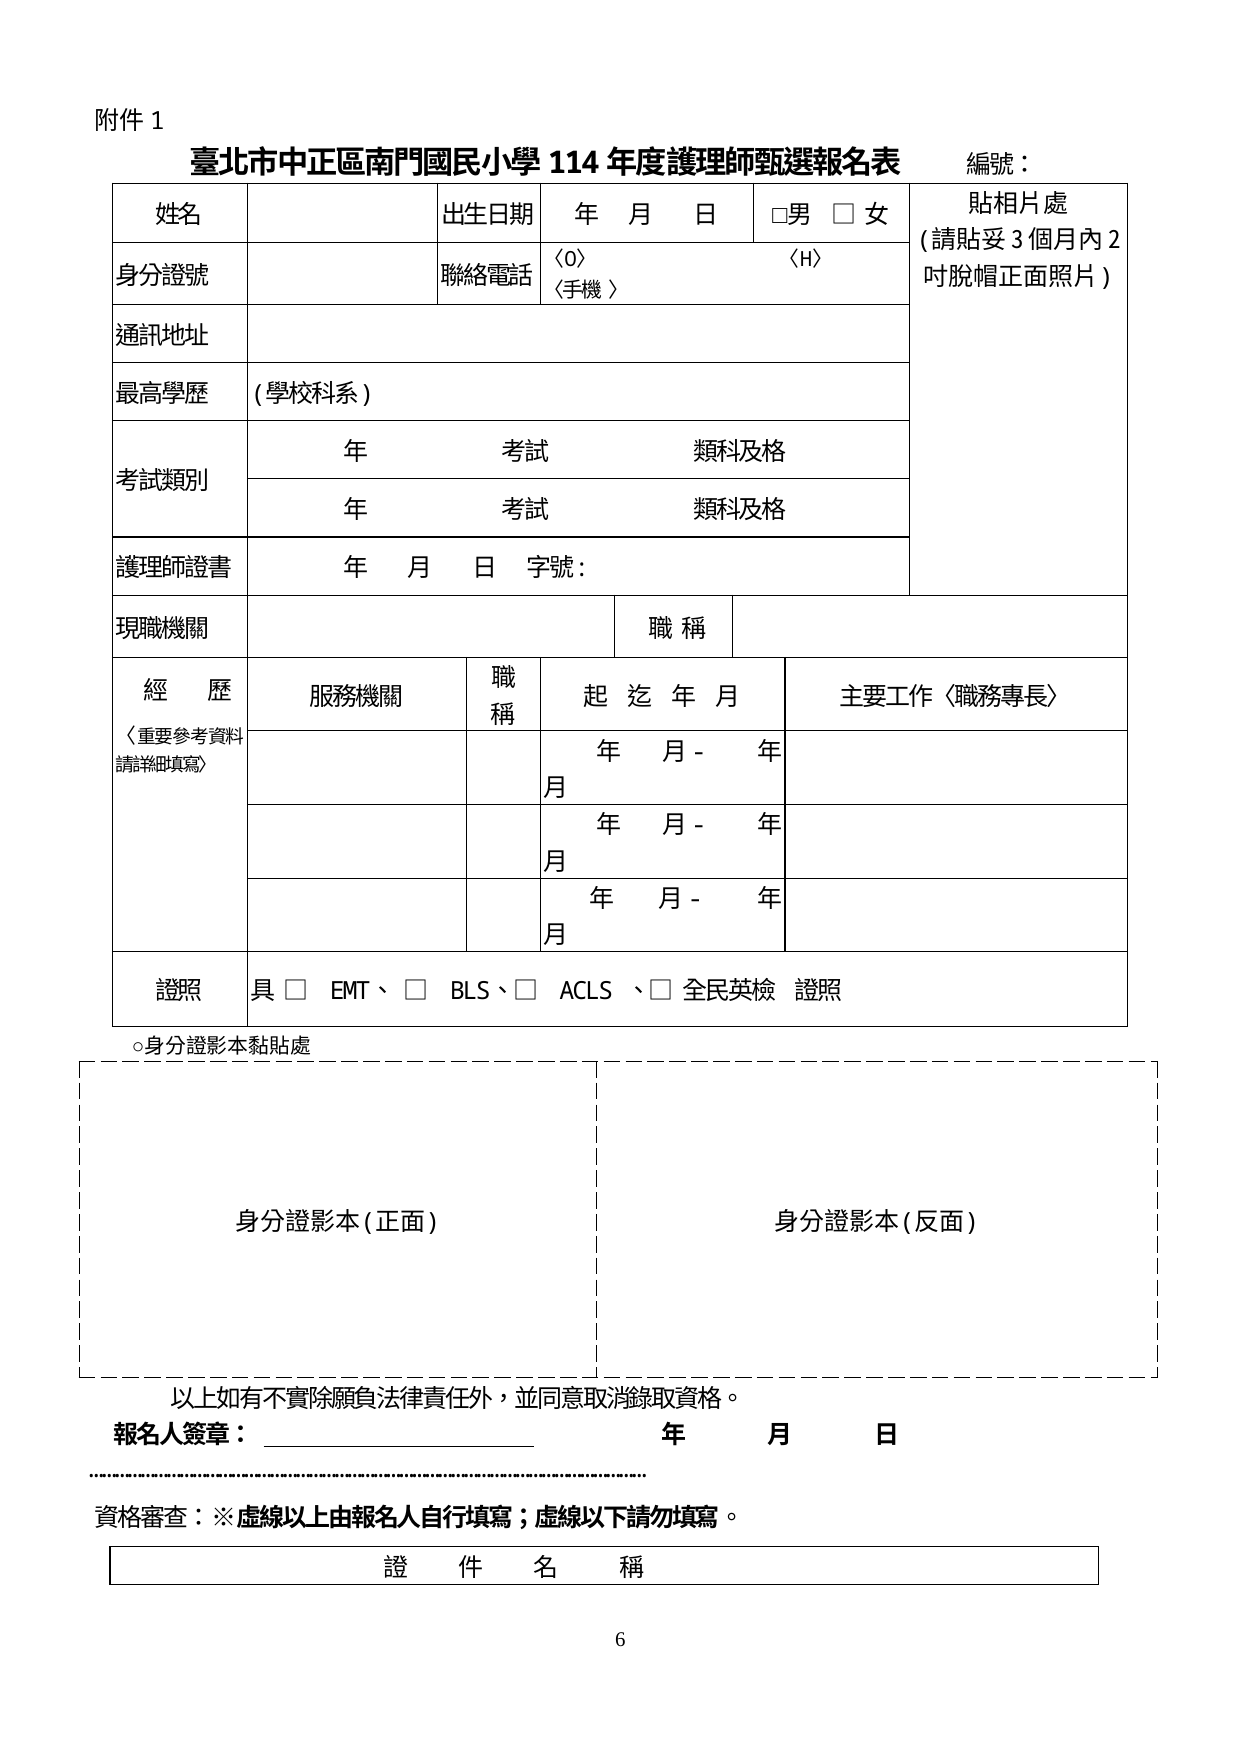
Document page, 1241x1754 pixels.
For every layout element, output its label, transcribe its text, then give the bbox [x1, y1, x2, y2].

table_header □男 □ 女 [754, 184, 909, 242]
table_cell 服務機關 [248, 658, 466, 730]
table_cell 考試類別 [113, 421, 247, 536]
table_cell [467, 805, 540, 877]
table_header 證 件 名 稱 [111, 1547, 1098, 1583]
table_cell 年 月- 年 月 [541, 879, 784, 951]
table_cell [786, 731, 1127, 804]
table_header 身分證影本(反面) [596, 1061, 1157, 1377]
table_cell 年 考試 類科及格 [248, 479, 909, 536]
table_cell 主要工作〈職務專長〉 [786, 658, 1127, 730]
table_cell 年 月- 年 月 [541, 731, 784, 804]
table_header 貼相片處 (請貼妥3個月內2吋脫帽正面照片) [910, 184, 1127, 594]
text 以上如有不實除願負法律責任外，並同意取消錄取資格。 [76, 1378, 1237, 1414]
text 臺北市中正區南門國民小學114年度護理師甄選報名表 編號： [94, 137, 1146, 182]
table_header 姓名 [113, 184, 247, 242]
table_cell 年 月 日 字號: [248, 538, 909, 594]
table_header 出生日期 [438, 184, 540, 242]
table_cell [248, 305, 909, 362]
table_cell 通訊地址 [113, 305, 247, 362]
table_cell 年 月- 年 月 [541, 805, 784, 877]
table_cell (學校科系) [248, 363, 909, 420]
table_cell [733, 596, 1127, 657]
table_cell 職 稱 [467, 658, 540, 730]
table_cell [248, 596, 614, 657]
table_cell 證照 [113, 952, 247, 1026]
table_cell 起 迄 年 月 [541, 658, 784, 730]
table_cell 職 稱 [615, 596, 732, 657]
table_cell 〈O〉 〈H〉 〈手機 〉 [541, 243, 909, 304]
table_cell 最高學歷 [113, 363, 247, 420]
text 資格審查：※虛線以上由報名人自行填寫；虛線以下請勿填寫。 [94, 1497, 1146, 1534]
table_cell [467, 879, 540, 951]
table_cell [786, 805, 1127, 877]
table_cell 現職機關 [113, 596, 247, 657]
table_cell [248, 805, 466, 877]
table_cell 具 □ EMT、 □ BLS、□ ACLS 、□ 全民英檢 證照 [248, 952, 1127, 1026]
table_header 年 月 日 [541, 184, 753, 242]
table_cell 護理師證書 [113, 538, 247, 594]
table_cell 聯絡電話 [438, 243, 540, 304]
table_cell [467, 731, 540, 804]
table_cell [248, 243, 437, 304]
table_cell 年 考試 類科及格 [248, 421, 909, 478]
text 附件1 [94, 101, 1146, 137]
table_header 身分證影本(正面) [79, 1061, 596, 1377]
table_header [248, 184, 437, 242]
table_cell 身分證號 [113, 243, 247, 304]
table_cell 經 歷 〈重要參考資料請詳細填寫〉 [113, 658, 247, 951]
table_cell [248, 879, 466, 951]
table_cell [786, 879, 1127, 951]
text ○身分證影本黏貼處 [76, 1027, 1237, 1061]
table_cell [248, 731, 466, 804]
text ………………………………………………………………………………………………………………… [76, 1451, 1237, 1485]
text 報名人簽章： 年 月 日 [88, 1414, 1237, 1451]
